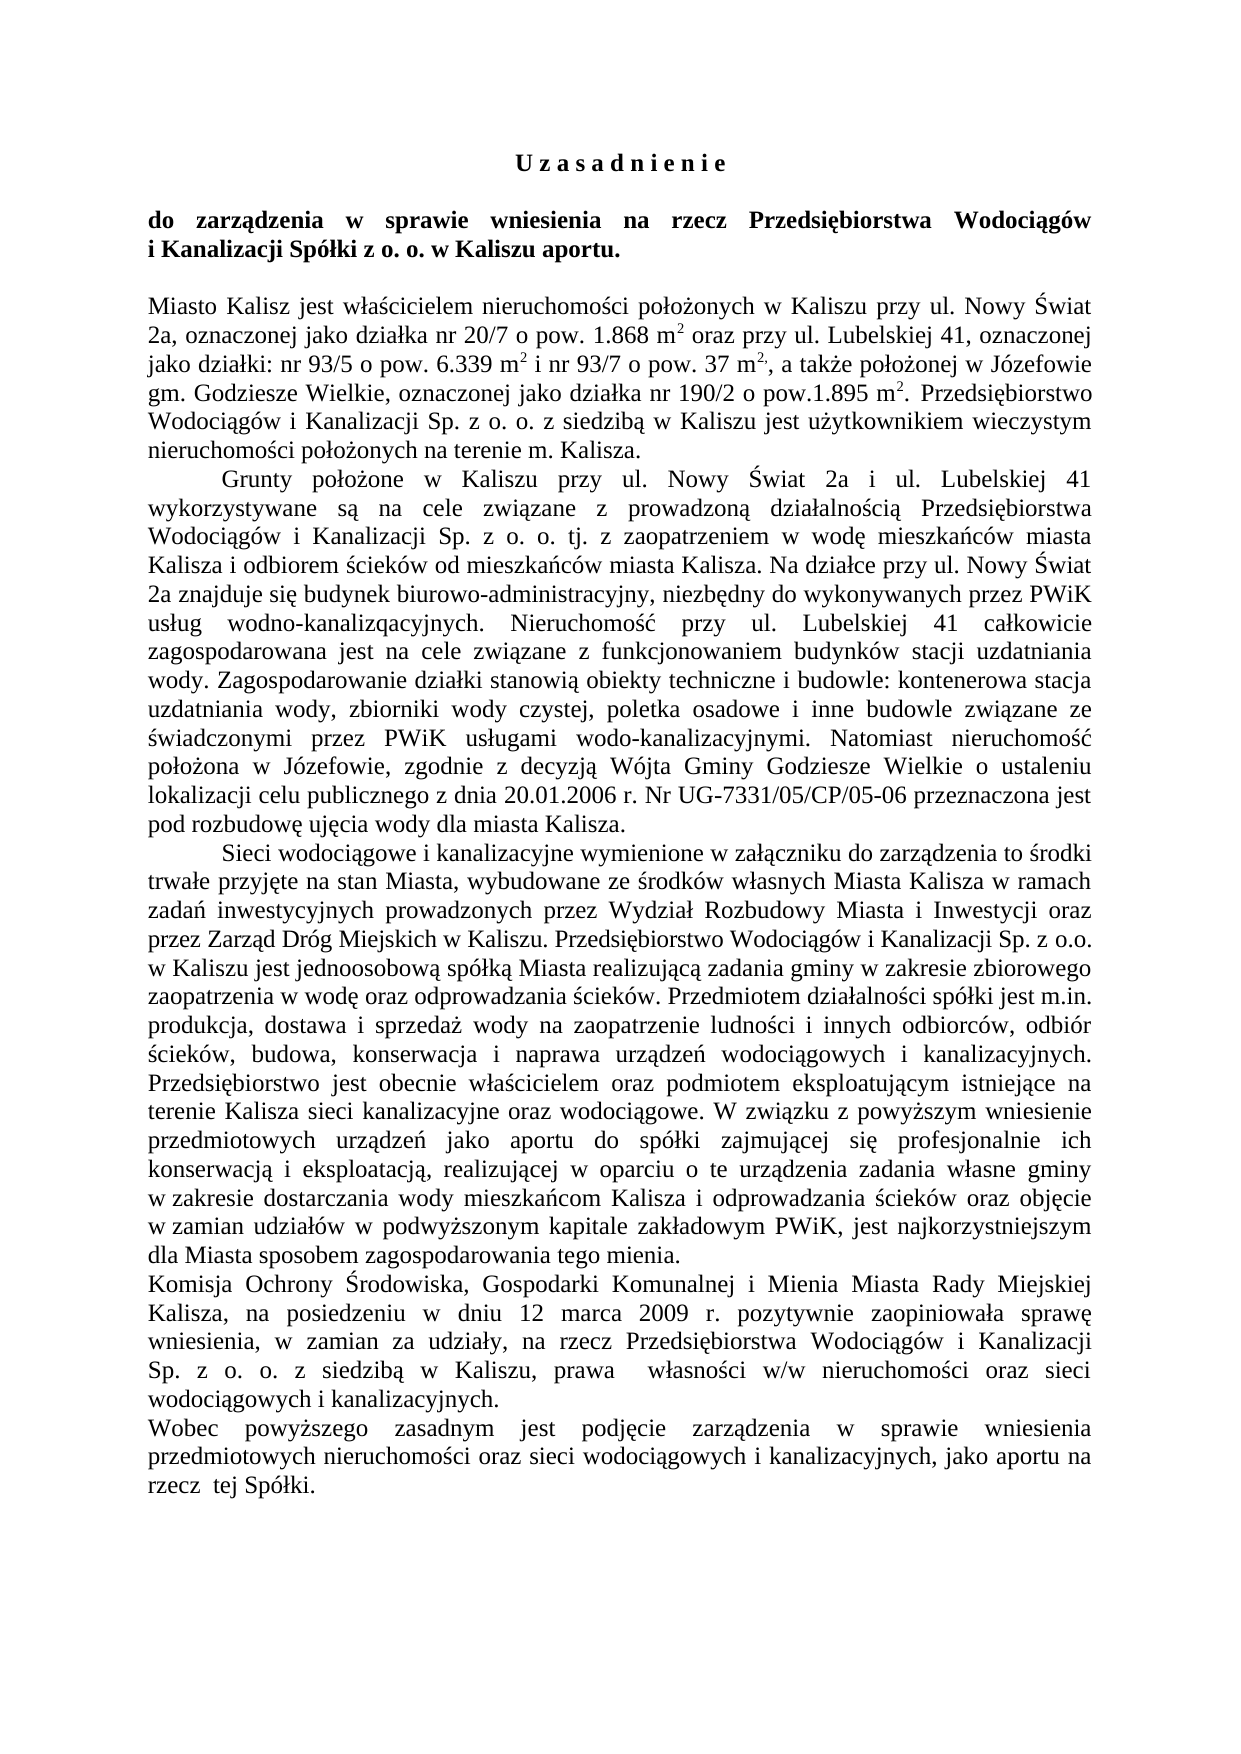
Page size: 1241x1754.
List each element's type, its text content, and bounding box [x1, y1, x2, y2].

subtitle U z a s a d n i e n i e [148, 148, 1092, 176]
text Komisja Ochrony Środowiska, Gospodarki Komunalnej i Mienia Miasta Rady Miejskiej Kalisza, na posiedzeniu w dniu 12 marca 2009 r. pozytywnie zaopiniowała sprawę wniesienia, w zamian za udziały, na rzecz Przedsiębiorstwa Wodociągów i Kanalizacji Sp. z o. o. z siedzibą w Kaliszu, prawa własności w/w nieruchomości oraz sieci wodociągowych i kanalizacyjnych. [148, 1269, 1092, 1413]
text Grunty położone w Kaliszu przy ul. Nowy Świat 2a i ul. Lubelskiej 41 wykorzystywane są na cele związane z prowadzoną działalnością Przedsiębiorstwa Wodociągów i Kanalizacji Sp. z o. o. tj. z zaopatrzeniem w wodę mieszkańców miasta Kalisza i odbiorem ścieków od mieszkańców miasta Kalisza. Na działce przy ul. Nowy Świat 2a znajduje się budynek biurowo-administracyjny, niezbędny do wykonywanych przez PWiK usług wodno-kanalizqacyjnych. Nieruchomość przy ul. Lubelskiej 41 całkowicie zagospodarowana jest na cele związane z funkcjonowaniem budynków stacji uzdatniania wody. Zagospodarowanie działki stanowią obiekty techniczne i budowle: kontenerowa stacja uzdatniania wody, zbiorniki wody czystej, poletka osadowe i inne budowle związane ze świadczonymi przez PWiK usługami wodo-kanalizacyjnymi. Natomiast nieruchomość położona w Józefowie, zgodnie z decyzją Wójta Gminy Godziesze Wielkie o ustaleniu lokalizacji celu publicznego z dnia 20.01.2006 r. Nr UG-7331/05/CP/05-06 przeznaczona jest pod rozbudowę ujęcia wody dla miasta Kalisza. [148, 464, 1092, 838]
text Miasto Kalisz jest właścicielem nieruchomości położonych w Kaliszu przy ul. Nowy Świat 2a, oznaczonej jako działka nr 20/7 o pow. 1.868 m2 oraz przy ul. Lubelskiej 41, oznaczonej jako działki: nr 93/5 o pow. 6.339 m2 i nr 93/7 o pow. 37 m2,, a także położonej w Józefowie gm. Godziesze Wielkie, oznaczonej jako działka nr 190/2 o pow.1.895 m2. Przedsiębiorstwo Wodociągów i Kanalizacji Sp. z o. o. z siedzibą w Kaliszu jest użytkownikiem wieczystym nieruchomości położonych na terenie m. Kalisza. [148, 291, 1092, 464]
text Sieci wodociągowe i kanalizacyjne wymienione w załączniku do zarządzenia to środki trwałe przyjęte na stan Miasta, wybudowane ze środków własnych Miasta Kalisza w ramach zadań inwestycyjnych prowadzonych przez Wydział Rozbudowy Miasta i Inwestycji oraz przez Zarząd Dróg Miejskich w Kaliszu. Przedsiębiorstwo Wodociągów i Kanalizacji Sp. z o.o. w Kaliszu jest jednoosobową spółką Miasta realizującą zadania gminy w zakresie zbiorowego zaopatrzenia w wodę oraz odprowadzania ścieków. Przedmiotem działalności spółki jest m.in. produkcja, dostawa i sprzedaż wody na zaopatrzenie ludności i innych odbiorców, odbiór ścieków, budowa, konserwacja i naprawa urządzeń wodociągowych i kanalizacyjnych. Przedsiębiorstwo jest obecnie właścicielem oraz podmiotem eksploatującym istniejące na terenie Kalisza sieci kanalizacyjne oraz wodociągowe. W związku z powyższym wniesienie przedmiotowych urządzeń jako aportu do spółki zajmującej się profesjonalnie ich konserwacją i eksploatacją, realizującej w oparciu o te urządzenia zadania własne gminy w zakresie dostarczania wody mieszkańcom Kalisza i odprowadzania ścieków oraz objęcie w zamian udziałów w podwyższonym kapitale zakładowym PWiK, jest najkorzystniejszym dla Miasta sposobem zagospodarowania tego mienia. [148, 838, 1092, 1269]
text do zarządzenia w sprawie wniesienia na rzecz Przedsiębiorstwa Wodociągów i Kanalizacji Spółki z o. o. w Kaliszu aportu. [148, 205, 1092, 263]
text Wobec powyższego zasadnym jest podjęcie zarządzenia w sprawie wniesienia przedmiotowych nieruchomości oraz sieci wodociągowych i kanalizacyjnych, jako aportu na rzecz tej Spółki. [148, 1413, 1092, 1499]
